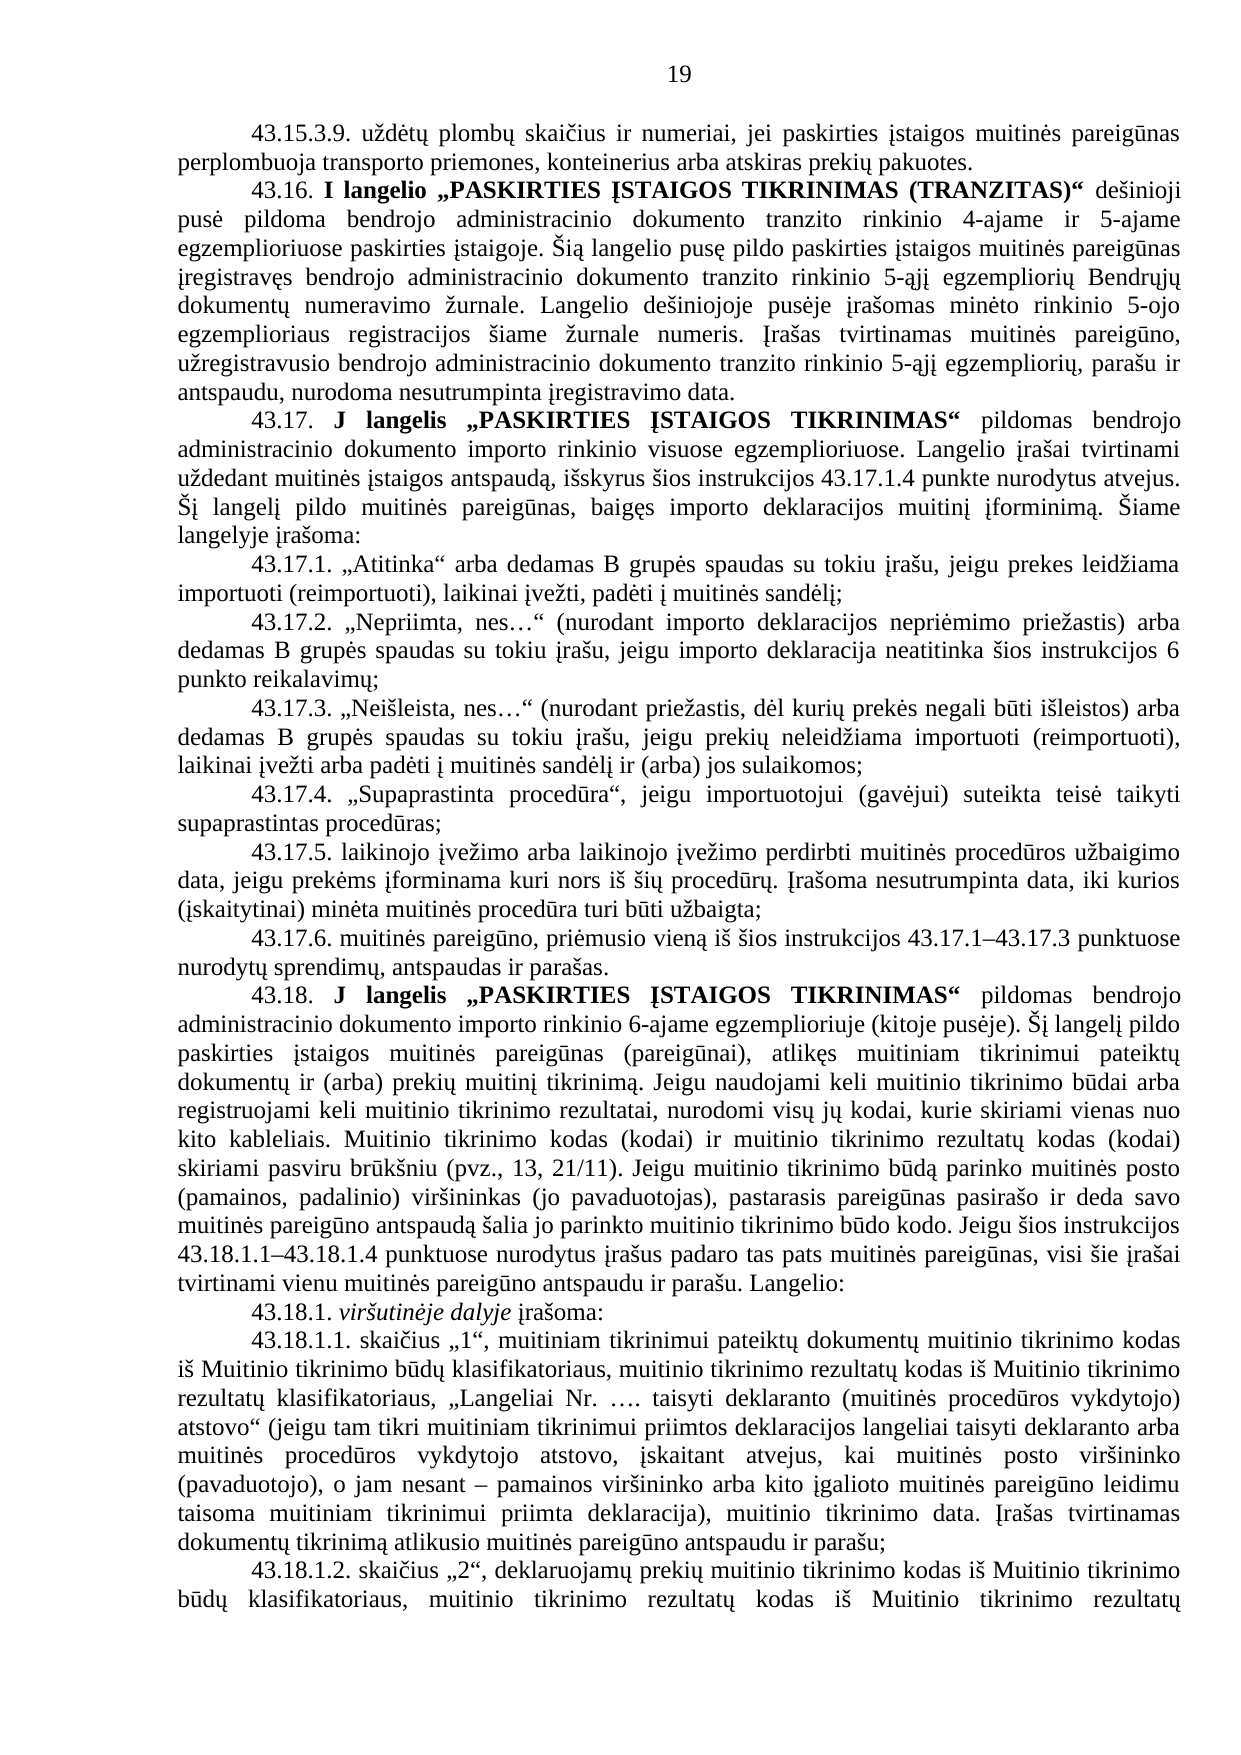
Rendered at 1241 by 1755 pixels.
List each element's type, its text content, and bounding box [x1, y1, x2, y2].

text 43.18.1. viršutinėje dalyje įrašoma: [177, 1297, 1181, 1326]
text 43.18.1.2. skaičius „2“, deklaruojamų prekių muitinio tikrinimo kodas iš Muitinio tikrinimo būdų klasifikatoriaus, muitinio tikrinimo rezultatų kodas iš Muitinio tikrinimo rezultatų [177, 1556, 1181, 1613]
text 43.18. J langelis „PASKIRTIES ĮSTAIGOS TIKRINIMAS“ pildomas bendrojo administracinio dokumento importo rinkinio 6-ajame egzemplioriuje (kitoje pusėje). Šį langelį pildo paskirties įstaigos muitinės pareigūnas (pareigūnai), atlikęs muitiniam tikrinimui pateiktų dokumentų ir (arba) prekių muitinį tikrinimą. Jeigu naudojami keli muitinio tikrinimo būdai arba registruojami keli muitinio tikrinimo rezultatai, nurodomi visų jų kodai, kurie skiriami vienas nuo kito kableliais. Muitinio tikrinimo kodas (kodai) ir muitinio tikrinimo rezultatų kodas (kodai) skiriami pasviru brūkšniu (pvz., 13, 21/11). Jeigu muitinio tikrinimo būdą parinko muitinės posto (pamainos, padalinio) viršininkas (jo pavaduotojas), pastarasis pareigūnas pasirašo ir deda savo muitinės pareigūno antspaudą šalia jo parinkto muitinio tikrinimo būdo kodo. Jeigu šios instrukcijos 43.18.1.1–43.18.1.4 punktuose nurodytus įrašus padaro tas pats muitinės pareigūnas, visi šie įrašai tvirtinami vienu muitinės pareigūno antspaudu ir parašu. Langelio: [177, 981, 1181, 1297]
text 43.17.4. „Supaprastinta procedūra“, jeigu importuotojui (gavėjui) suteikta teisė taikyti supaprastintas procedūras; [177, 779, 1181, 837]
text 43.17.2. „Nepriimta, nes…“ (nurodant importo deklaracijos nepriėmimo priežastis) arba dedamas B grupės spaudas su tokiu įrašu, jeigu importo deklaracija neatitinka šios instrukcijos 6 punkto reikalavimų; [177, 607, 1181, 693]
text 43.17.6. muitinės pareigūno, priėmusio vieną iš šios instrukcijos 43.17.1–43.17.3 punktuose nurodytų sprendimų, antspaudas ir parašas. [177, 923, 1181, 981]
text 43.16. I langelio „PASKIRTIES ĮSTAIGOS TIKRINIMAS (TRANZITAS)“ dešinioji pusė pildoma bendrojo administracinio dokumento tranzito rinkinio 4-ajame ir 5-ajame egzemplioriuose paskirties įstaigoje. Šią langelio pusę pildo paskirties įstaigos muitinės pareigūnas įregistravęs bendrojo administracinio dokumento tranzito rinkinio 5-ąjį egzempliorių Bendrųjų dokumentų numeravimo žurnale. Langelio dešiniojoje pusėje įrašomas minėto rinkinio 5-ojo egzemplioriaus registracijos šiame žurnale numeris. Įrašas tvirtinamas muitinės pareigūno, užregistravusio bendrojo administracinio dokumento tranzito rinkinio 5-ąjį egzempliorių, parašu ir antspaudu, nurodoma nesutrumpinta įregistravimo data. [177, 176, 1181, 406]
text 43.17.1. „Atitinka“ arba dedamas B grupės spaudas su tokiu įrašu, jeigu prekes leidžiama importuoti (reimportuoti), laikinai įvežti, padėti į muitinės sandėlį; [177, 549, 1181, 607]
text 43.17.5. laikinojo įvežimo arba laikinojo įvežimo perdirbti muitinės procedūros užbaigimo data, jeigu prekėms įforminama kuri nors iš šių procedūrų. Įrašoma nesutrumpinta data, iki kurios (įskaitytinai) minėta muitinės procedūra turi būti užbaigta; [177, 837, 1181, 923]
text 43.17.3. „Neišleista, nes…“ (nurodant priežastis, dėl kurių prekės negali būti išleistos) arba dedamas B grupės spaudas su tokiu įrašu, jeigu prekių neleidžiama importuoti (reimportuoti), laikinai įvežti arba padėti į muitinės sandėlį ir (arba) jos sulaikomos; [177, 693, 1181, 779]
text 43.15.3.9. uždėtų plombų skaičius ir numeriai, jei paskirties įstaigos muitinės pareigūnas perplombuoja transporto priemones, konteinerius arba atskiras prekių pakuotes. [177, 118, 1181, 176]
text 43.17. J langelis „PASKIRTIES ĮSTAIGOS TIKRINIMAS“ pildomas bendrojo administracinio dokumento importo rinkinio visuose egzemplioriuose. Langelio įrašai tvirtinami uždedant muitinės įstaigos antspaudą, išskyrus šios instrukcijos 43.17.1.4 punkte nurodytus atvejus. Šį langelį pildo muitinės pareigūnas, baigęs importo deklaracijos muitinį įforminimą. Šiame langelyje įrašoma: [177, 406, 1181, 549]
text 43.18.1.1. skaičius „1“, muitiniam tikrinimui pateiktų dokumentų muitinio tikrinimo kodas iš Muitinio tikrinimo būdų klasifikatoriaus, muitinio tikrinimo rezultatų kodas iš Muitinio tikrinimo rezultatų klasifikatoriaus, „Langeliai Nr. …. taisyti deklaranto (muitinės procedūros vykdytojo) atstovo“ (jeigu tam tikri muitiniam tikrinimui priimtos deklaracijos langeliai taisyti deklaranto arba muitinės procedūros vykdytojo atstovo, įskaitant atvejus, kai muitinės posto viršininko (pavaduotojo), o jam nesant – pamainos viršininko arba kito įgalioto muitinės pareigūno leidimu taisoma muitiniam tikrinimui priimta deklaracija), muitinio tikrinimo data. Įrašas tvirtinamas dokumentų tikrinimą atlikusio muitinės pareigūno antspaudu ir parašu; [177, 1326, 1181, 1556]
